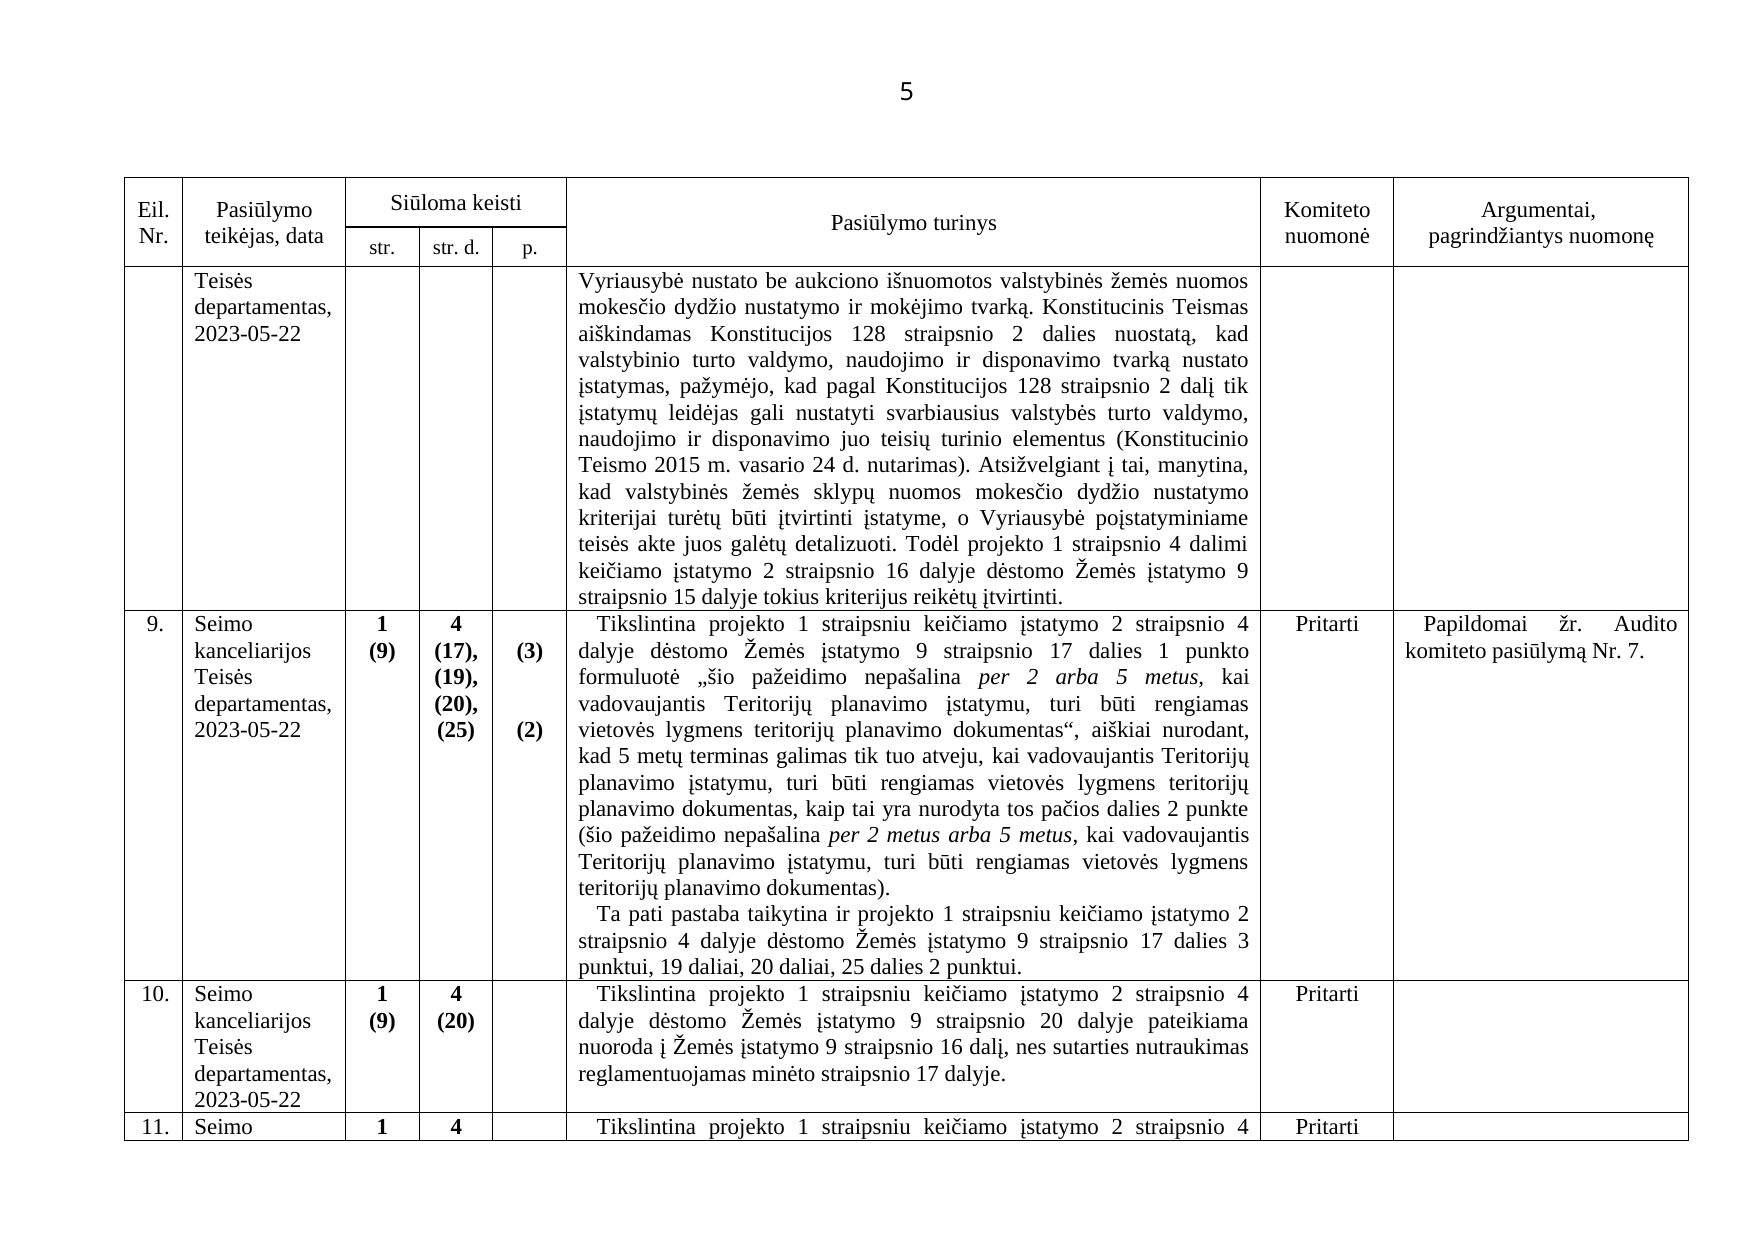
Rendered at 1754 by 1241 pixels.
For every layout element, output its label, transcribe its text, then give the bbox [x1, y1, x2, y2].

table_cell [1394, 267, 1688, 609]
table_header Siūloma keisti [346, 178, 566, 226]
table_cell str. [346, 228, 419, 266]
table_cell [1261, 267, 1393, 609]
table_cell 10. [125, 981, 182, 1112]
table_cell 4 [420, 1113, 492, 1140]
table_cell Tikslintina projekto 1 straipsniu keičiamo įstatymo 2 straipsnio 4 dalyje dėstomo Žemės įstatymo 9 straipsnio 20 dalyje pateikiama nuoroda į Žemės įstatymo 9 straipsnio 16 dalį, nes sutarties nutraukimas reglamentuojamas minėto straipsnio 17 dalyje. [567, 981, 1260, 1112]
table_header Eil. Nr. [125, 178, 182, 266]
table_cell [493, 981, 566, 1112]
table_cell [1394, 981, 1688, 1112]
table_header Pasiūlymo teikėjas, data [183, 178, 345, 266]
table_cell Tikslintina projekto 1 straipsniu keičiamo įstatymo 2 straipsnio 4 dalyje dėstomo Žemės įstatymo 9 straipsnio 17 dalies 1 punkto formuluotė „šio pažeidimo nepašalina per 2 arba 5 metus, kai vadovaujantis Teritorijų planavimo įstatymu, turi būti rengiamas vietovės lygmens teritorijų planavimo dokumentas“, aiškiai nurodant, kad 5 metų terminas galimas tik tuo atveju, kai vadovaujantis Teritorijų planavimo įstatymu, turi būti rengiamas vietovės lygmens teritorijų planavimo dokumentas, kaip tai yra nurodyta tos pačios dalies 2 punkte (šio pažeidimo nepašalina per 2 metus arba 5 metus, kai vadovaujantis Teritorijų planavimo įstatymu, turi būti rengiamas vietovės lygmens teritorijų planavimo dokumentas). Ta pati pastaba taikytina ir projekto 1 straipsniu keičiamo įstatymo 2 straipsnio 4 dalyje dėstomo Žemės įstatymo 9 straipsnio 17 dalies 3 punktui, 19 daliai, 20 daliai, 25 dalies 2 punktui. [567, 611, 1260, 979]
table_cell 1 (9) [346, 981, 419, 1112]
table_cell [420, 267, 492, 609]
table_cell (3) (2) [493, 611, 566, 979]
table_cell 11. [125, 1113, 182, 1140]
table_header Pasiūlymo turinys [567, 178, 1260, 266]
table_cell Seimo [183, 1113, 345, 1140]
table_cell Seimo kanceliarijos Teisės departamentas, 2023-05-22 [183, 611, 345, 979]
table_cell Pritarti [1261, 611, 1393, 979]
table_cell Seimo kanceliarijos Teisės departamentas, 2023-05-22 [183, 981, 345, 1112]
table_cell p. [493, 228, 566, 266]
table_cell Vyriausybė nustato be aukciono išnuomotos valstybinės žemės nuomos mokesčio dydžio nustatymo ir mokėjimo tvarką. Konstitucinis Teismas aiškindamas Konstitucijos 128 straipsnio 2 dalies nuostatą, kad valstybinio turto valdymo, naudojimo ir disponavimo tvarką nustato įstatymas, pažymėjo, kad pagal Konstitucijos 128 straipsnio 2 dalį tik įstatymų leidėjas gali nustatyti svarbiausius valstybės turto valdymo, naudojimo ir disponavimo juo teisių turinio elementus (Konstitucinio Teismo 2015 m. vasario 24 d. nutarimas). Atsižvelgiant į tai, manytina, kad valstybinės žemės sklypų nuomos mokesčio dydžio nustatymo kriterijai turėtų būti įtvirtinti įstatyme, o Vyriausybė poįstatyminiame teisės akte juos galėtų detalizuoti. Todėl projekto 1 straipsnio 4 dalimi keičiamo įstatymo 2 straipsnio 16 dalyje dėstomo Žemės įstatymo 9 straipsnio 15 dalyje tokius kriterijus reikėtų įtvirtinti. [567, 267, 1260, 609]
table_cell 9. [125, 611, 182, 979]
table_cell 1 [346, 1113, 419, 1140]
table_cell Teisės departamentas, 2023-05-22 [183, 267, 345, 609]
table_cell 1 (9) [346, 611, 419, 979]
table_header Komiteto nuomonė [1261, 178, 1393, 266]
table_cell Tikslintina projekto 1 straipsniu keičiamo įstatymo 2 straipsnio 4 [567, 1113, 1260, 1140]
table_cell str. d. [420, 228, 492, 266]
table_cell [493, 267, 566, 609]
table_cell 4 (17), (19), (20), (25) [420, 611, 492, 979]
table_header Argumentai, pagrindžiantys nuomonę [1394, 178, 1688, 266]
table_cell [125, 267, 182, 609]
table_cell [1394, 1113, 1688, 1140]
table_cell Papildomai žr. Audito komiteto pasiūlymą Nr. 7. [1394, 611, 1688, 979]
table_cell 4 (20) [420, 981, 492, 1112]
table_cell Pritarti [1261, 1113, 1393, 1140]
table_cell Pritarti [1261, 981, 1393, 1112]
table_cell [346, 267, 419, 609]
table_cell [493, 1113, 566, 1140]
